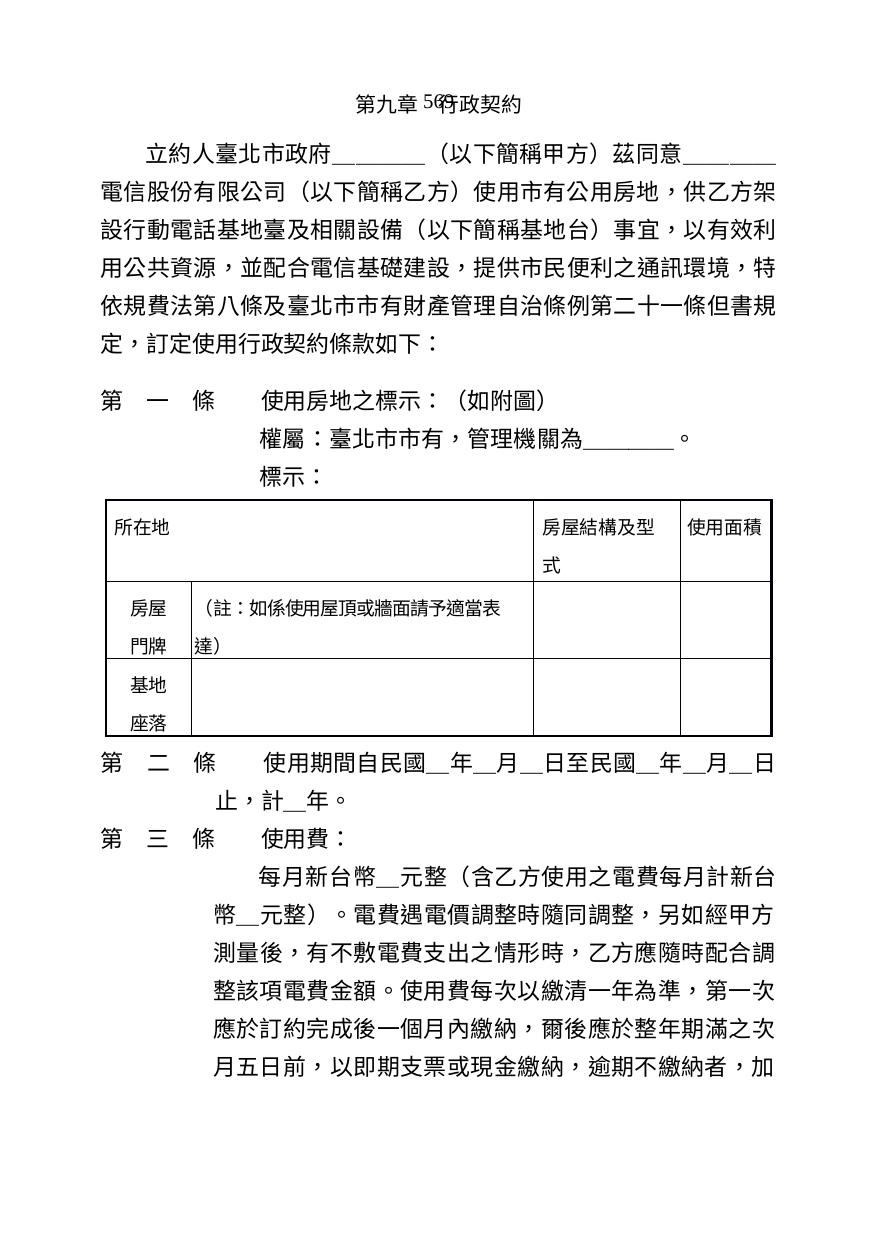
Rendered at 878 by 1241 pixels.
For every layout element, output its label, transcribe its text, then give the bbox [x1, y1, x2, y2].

table_cell 房屋 門牌 [107, 582, 191, 658]
table_header 使用面積 [681, 501, 770, 581]
text 立約人臺北市政府＿＿＿＿（以下簡稱甲方）茲同意＿＿＿＿電信股份有限公司（以下簡稱乙方）使用市有公用房地，供乙方架設行動電話基地臺及相關設備（以下簡稱基地台）事宜，以有效利用公共資源，並配合電信基礎建設，提供市民便利之通訊環境，特依規費法第八條及臺北市市有財產管理自治條例第二十一條但書規定，訂定使用行政契約條款如下： [100, 127, 777, 355]
table_cell [192, 659, 533, 734]
table_header 所在地 [107, 501, 533, 581]
text 每月新台幣＿元整（含乙方使用之電費每月計新台幣＿元整）。電費遇電價調整時隨同調整，另如經甲方測量後，有不敷電費支出之情形時，乙方應隨時配合調整該項電費金額。使用費每次以繳清一年為準，第一次應於訂約完成後一個月內繳納，爾後應於整年期滿之次月五日前，以即期支票或現金繳納，逾期不繳納者，加 [213, 850, 777, 1078]
text 第 三 條 使用費： [100, 812, 777, 850]
table_cell [681, 582, 770, 658]
table_cell [534, 582, 680, 658]
table_cell 基地 座落 [107, 659, 191, 734]
table_cell （註：如係使用屋頂或牆面請予適當表達） [192, 582, 533, 658]
text 第 一 條 使用房地之標示：（如附圖） [100, 374, 777, 412]
text 第 二 條 使用期間自民國＿年＿月＿日至民國＿年＿月＿日止，計＿年。 [100, 737, 777, 812]
table_cell [534, 659, 680, 734]
table_header 房屋結構及型式 [534, 501, 680, 581]
text 標示： [213, 450, 777, 488]
table_cell [681, 659, 770, 734]
text 權屬：臺北市市有，管理機關為＿＿＿＿。 [213, 412, 777, 450]
